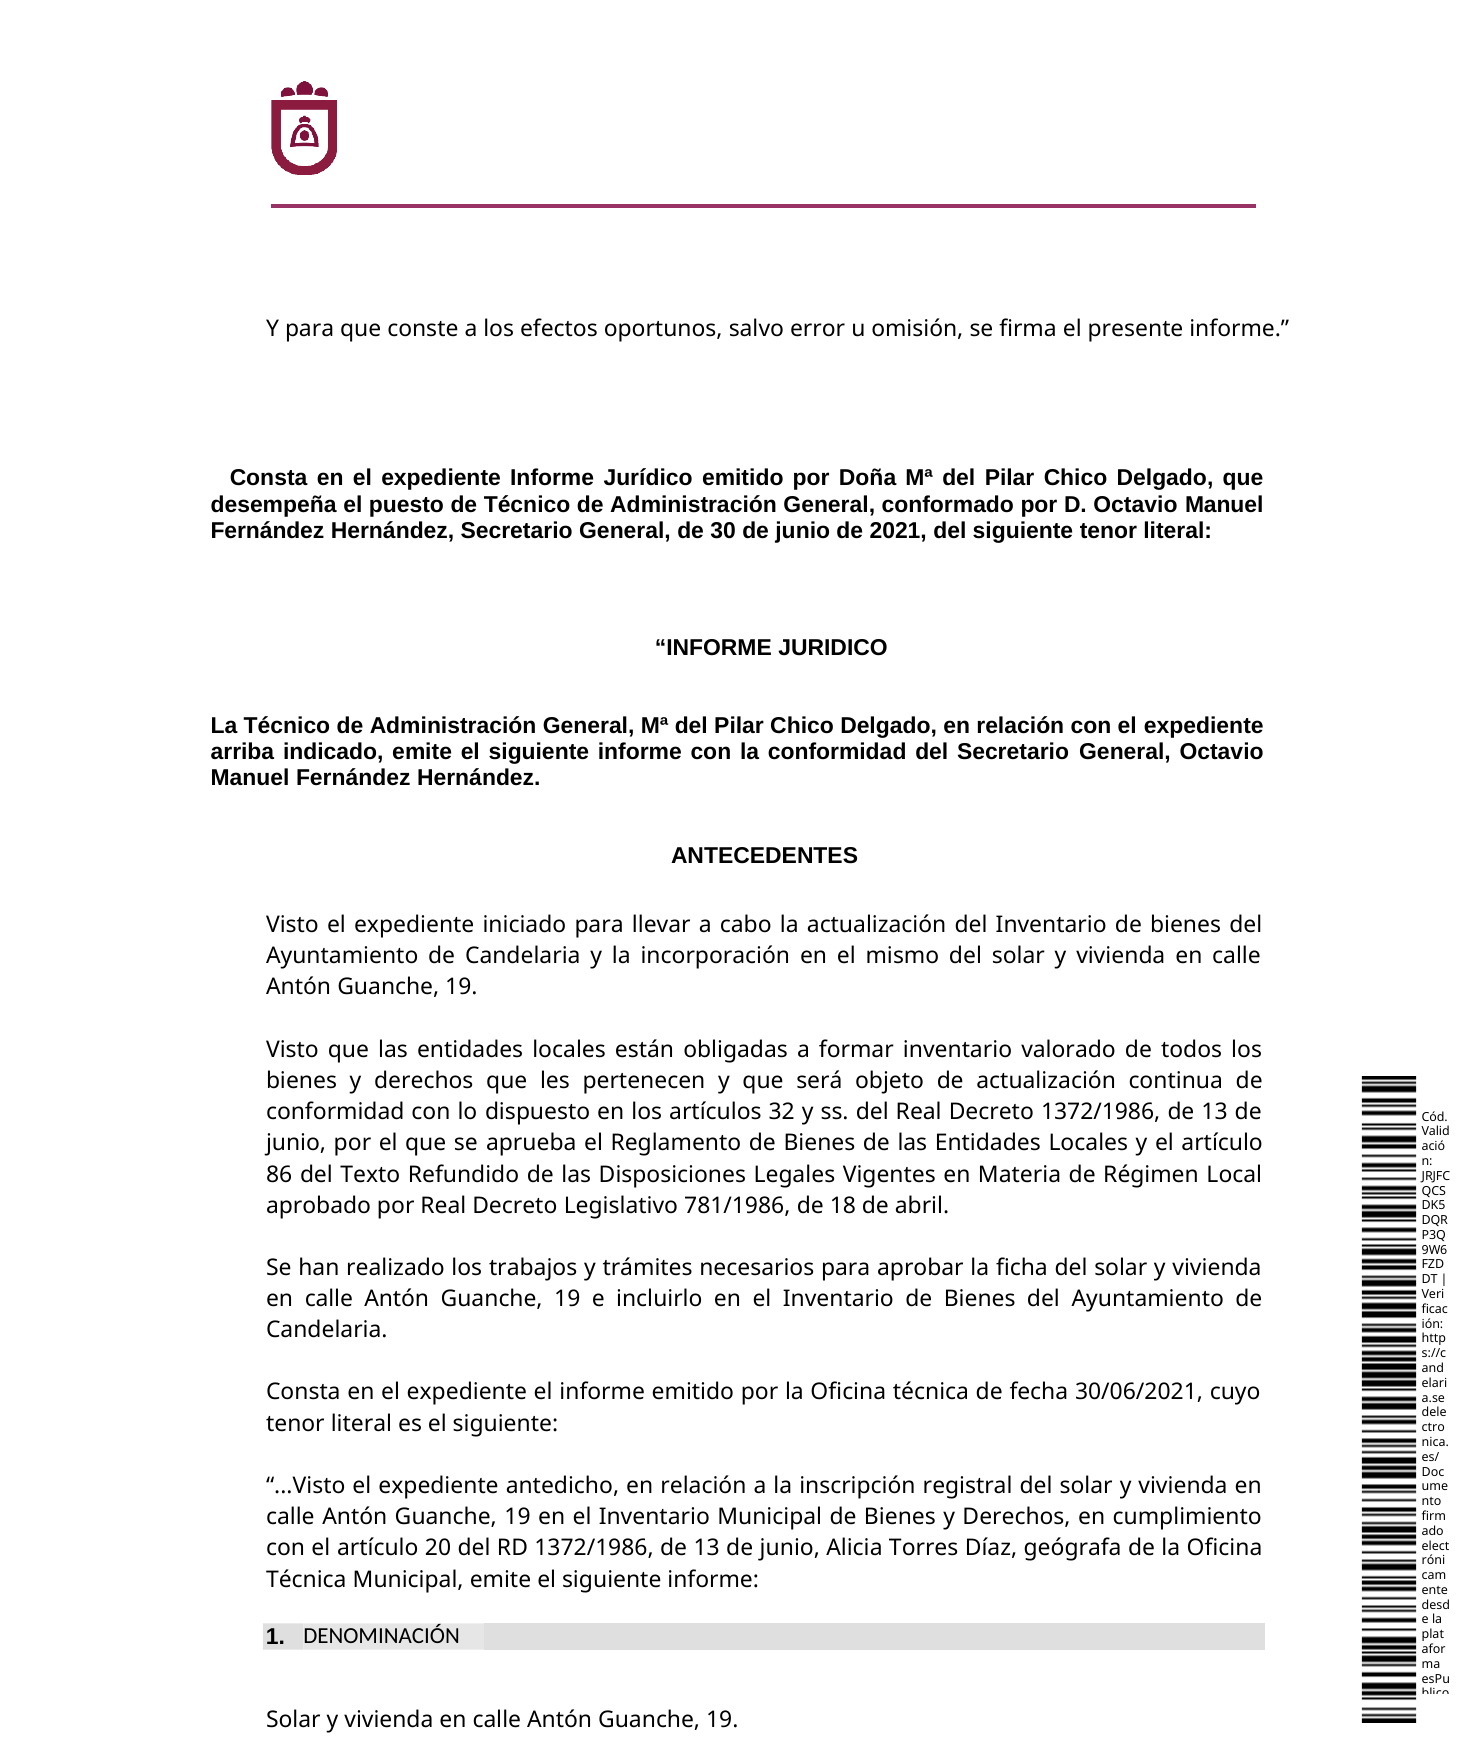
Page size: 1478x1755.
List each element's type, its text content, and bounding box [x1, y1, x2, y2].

text Cód. Validación: JRJFCQCSDK5DQRP3Q9W6FZDDT | Verificación: https://candelaria.sedelectronica.es/ Documento firmado electrónicamente desde la plataforma esPublico Gestiona | Página 21 de 62 [1421, 1110, 1450, 1694]
text Visto que las entidades locales están obligadas a formar inventario valorado de todos los bienes y derechos que les pertenecen y que será objeto de actualización continua de conformidad con lo dispuesto en los artículos 32 y ss. del Real Decreto 1372/1986, de 13 de junio, por el que se aprueba el Reglamento de Bienes de las Entidades Locales y el artículo 86 del Texto Refundido de las Disposiciones Legales Vigentes en Materia de Régimen Local aprobado por Real Decreto Legislativo 781/1986, de 18 de abril. [266, 1033, 1263, 1220]
text Visto el expediente iniciado para llevar a cabo la actualización del Inventario de bienes del Ayuntamiento de Candelaria y la incorporación en el mismo del solar y vivienda en calle Antón Guanche, 19. [266, 907, 1263, 1001]
text Se han realizado los trabajos y trámites necesarios para aprobar la ficha del solar y vivienda en calle Antón Guanche, 19 e incluirlo en el Inventario de Bienes del Ayuntamiento de Candelaria. [266, 1251, 1262, 1344]
text “INFORME JURIDICO [409, 634, 1133, 660]
text Solar y vivienda en calle Antón Guanche, 19. [266, 1703, 1427, 1734]
text “...Visto el expediente antedicho, en relación a la inscripción registral del solar y vivienda en calle Antón Guanche, 19 en el Inventario Municipal de Bienes y Derechos, en cumplimiento con el artículo 20 del RD 1372/1986, de 13 de junio, Alicia Torres Díaz, geógrafa de la Oficina Técnica Municipal, emite el siguiente informe: [266, 1469, 1263, 1594]
text Y para que conste a los efectos oportunos, salvo error u omisión, se firma el presente informe.” [266, 312, 1427, 343]
subtitle Consta en el expediente Informe Jurídico emitido por Doña Mª del Pilar Chico Delgado, que desempeña el puesto de Técnico de Administración General, conformado por D. Octavio Manuel Fernández Hernández, Secretario General, de 30 de junio de 2021, del siguiente tenor literal: [210, 464, 1263, 543]
subtitle La Técnico de Administración General, Mª del Pilar Chico Delgado, en relación con el expediente arriba indicado, emite el siguiente informe con la conformidad del Secretario General, Octavio Manuel Fernández Hernández. [210, 712, 1263, 791]
text ANTECEDENTES [409, 842, 1120, 868]
text Consta en el expediente el informe emitido por la Oficina técnica de fecha 30/06/2021, cuyo tenor literal es el siguiente: [266, 1375, 1262, 1438]
